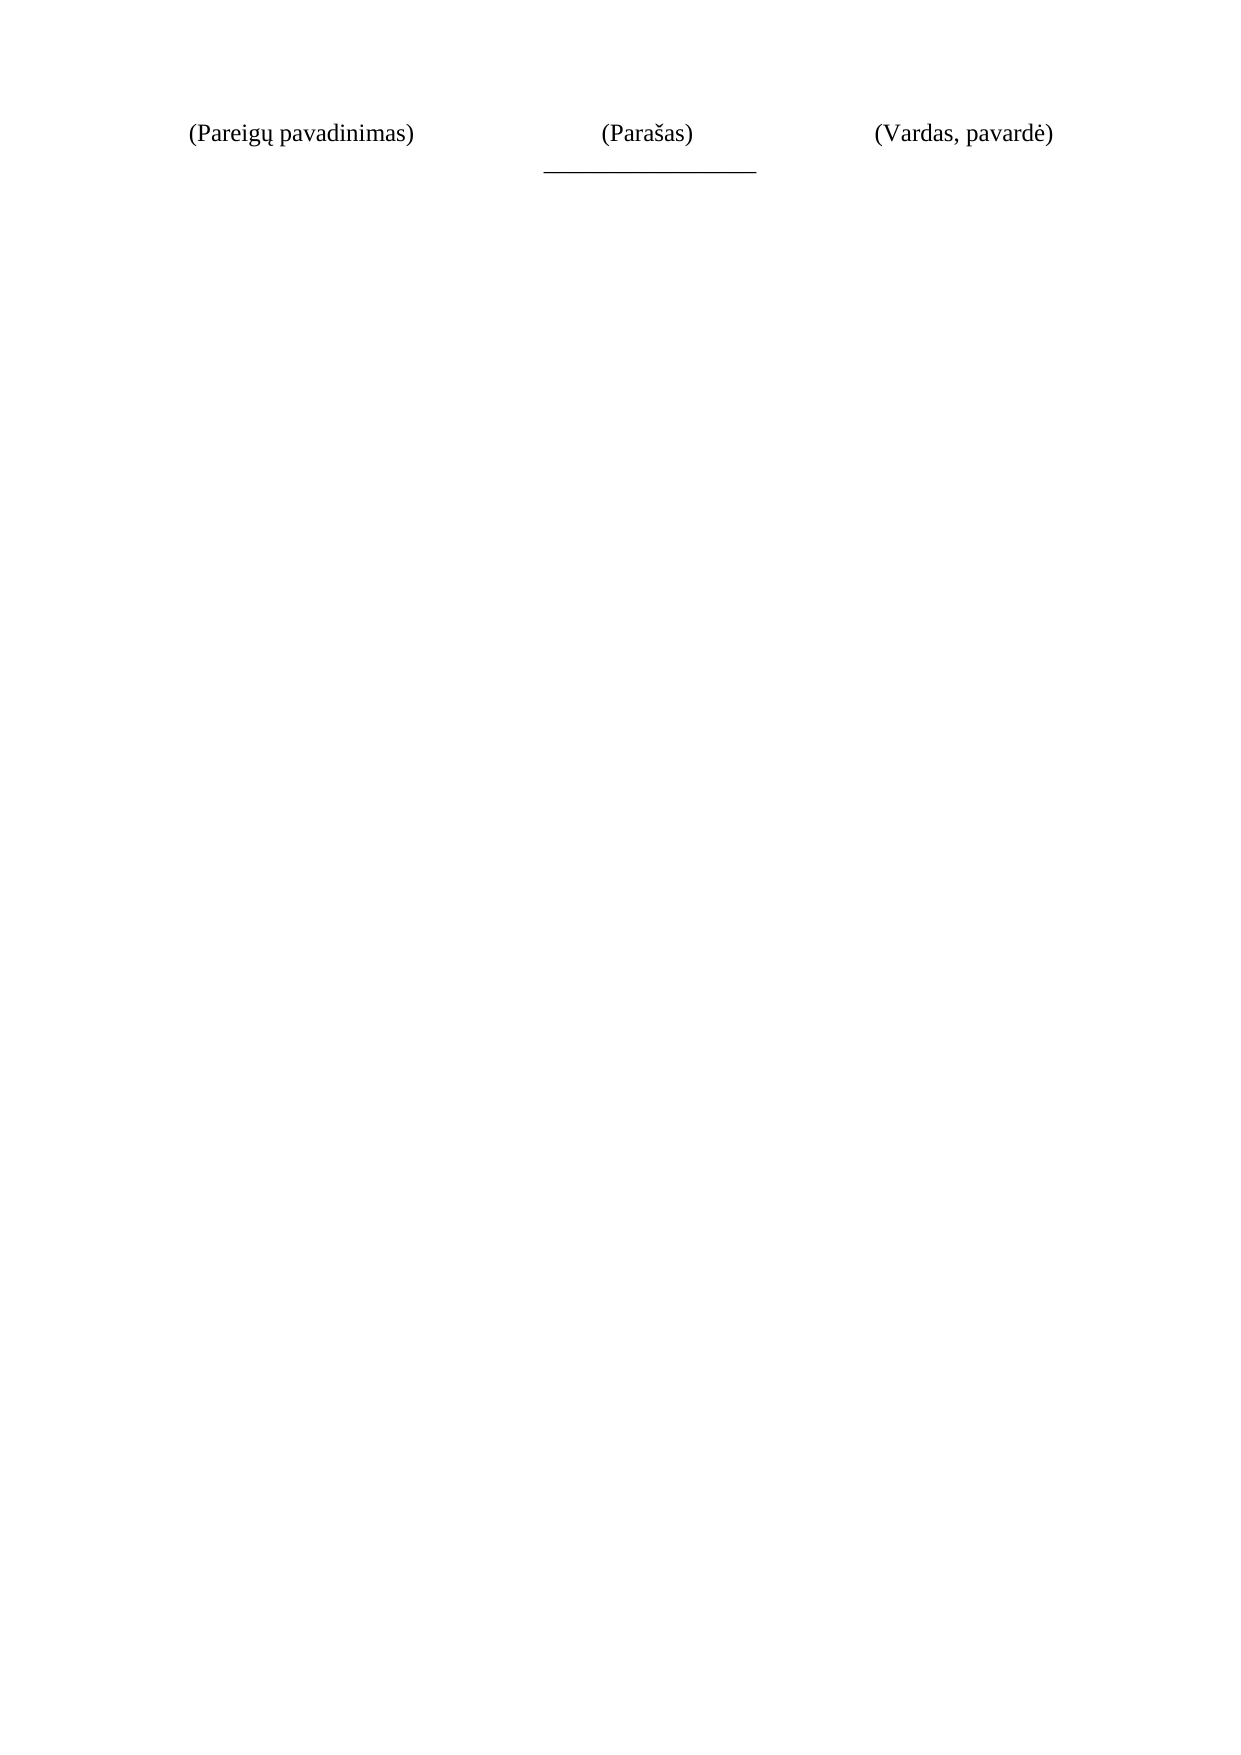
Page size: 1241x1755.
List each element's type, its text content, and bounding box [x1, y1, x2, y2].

table_header (Vardas, pavardė) [806, 118, 1122, 147]
text _________________ [177, 147, 1122, 176]
table_header (Parašas) [489, 118, 806, 147]
table_header (Pareigų pavadinimas) [177, 118, 489, 147]
